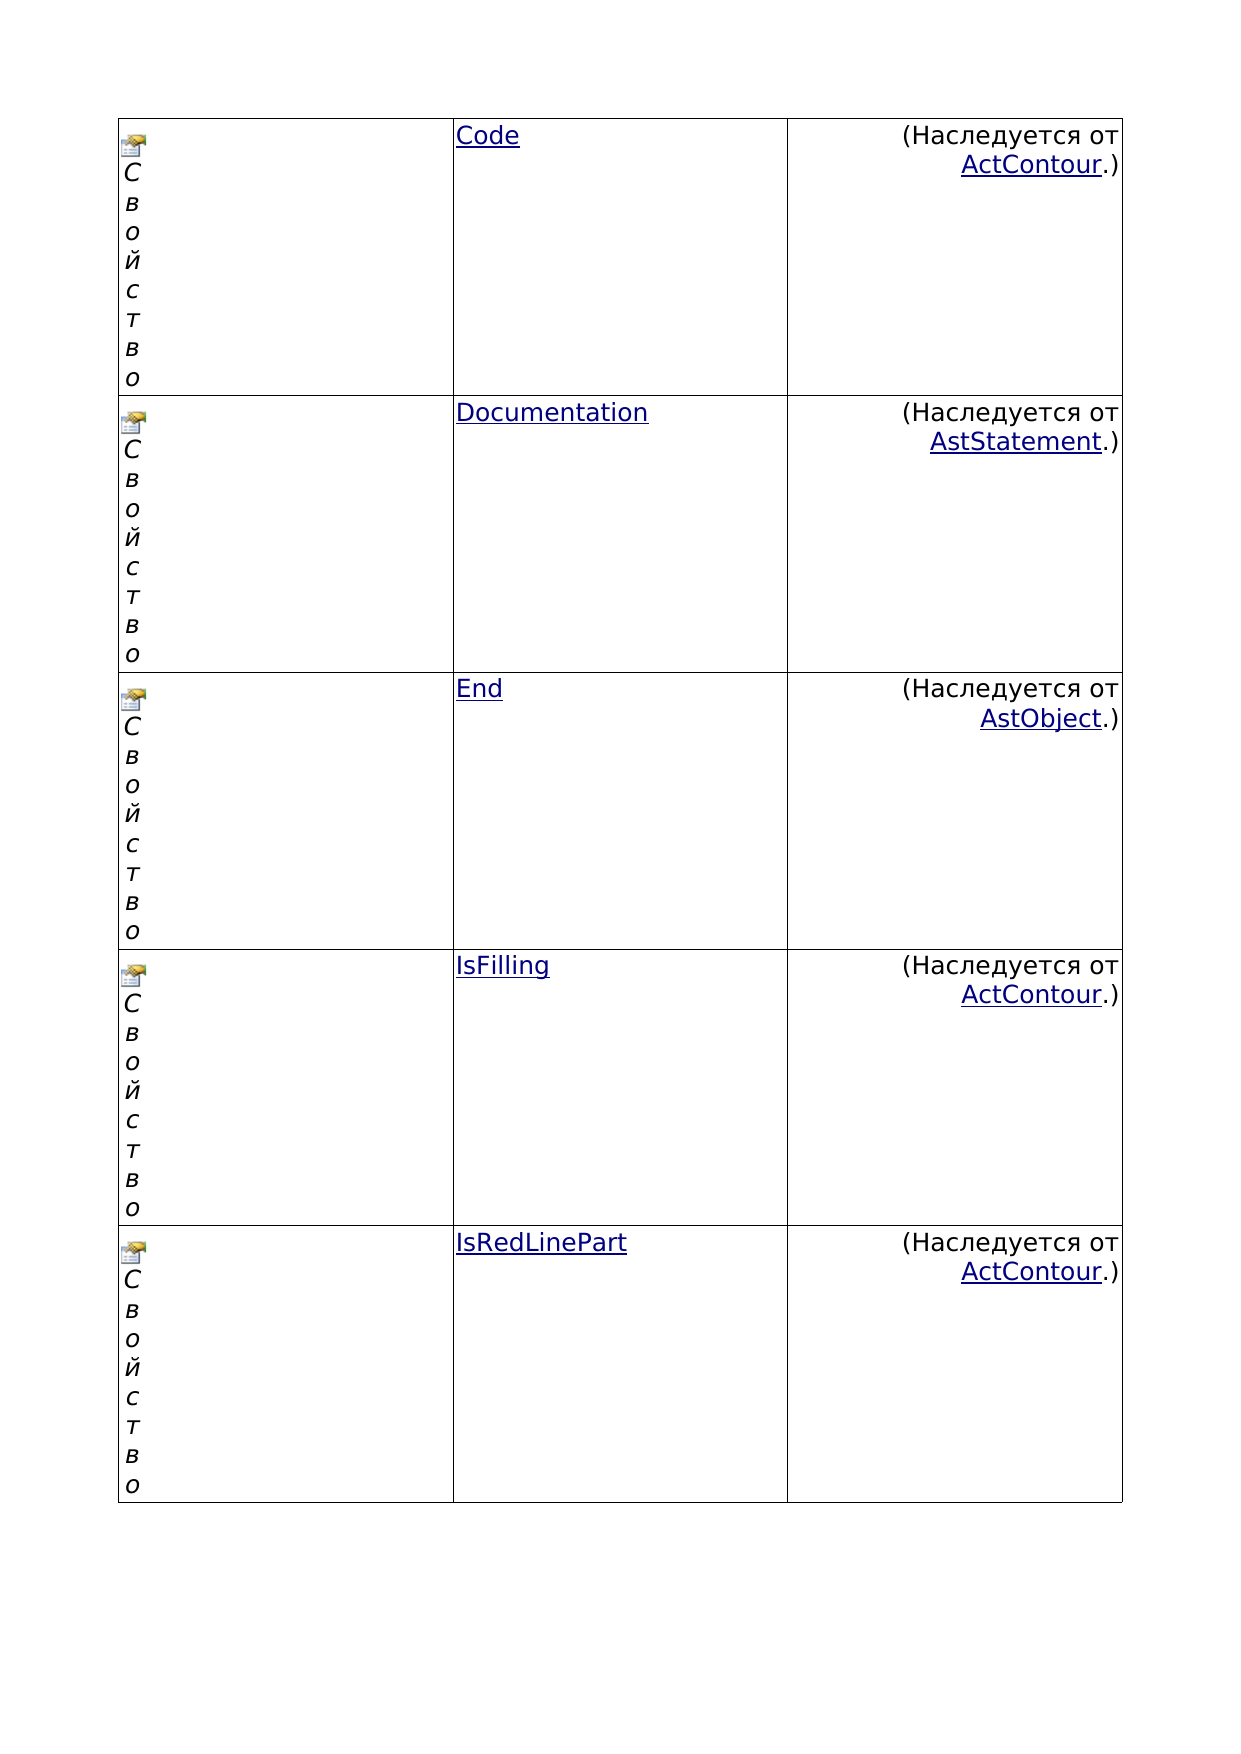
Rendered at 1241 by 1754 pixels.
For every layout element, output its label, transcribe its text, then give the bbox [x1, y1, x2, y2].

table_cell Code [454, 119, 787, 395]
table_cell [119, 396, 453, 672]
table_cell (Наследуется от AstObject.) [788, 673, 1122, 948]
picture [121, 410, 147, 436]
picture [121, 687, 147, 713]
table_cell Documentation [454, 396, 787, 672]
table_cell IsRedLinePart [454, 1226, 787, 1502]
table_cell (Наследуется от ActContour.) [788, 1226, 1122, 1502]
table_cell [119, 1226, 453, 1502]
picture [121, 1240, 147, 1266]
table_cell (Наследуется от ActContour.) [788, 119, 1122, 395]
picture [121, 133, 147, 159]
table_cell (Наследуется от AstStatement.) [788, 396, 1122, 672]
table_cell IsFilling [454, 950, 787, 1225]
table_cell End [454, 673, 787, 948]
table_cell (Наследуется от ActContour.) [788, 950, 1122, 1225]
table_cell [119, 673, 453, 948]
picture [121, 963, 147, 989]
table_cell [119, 119, 453, 395]
table_cell [119, 950, 453, 1225]
